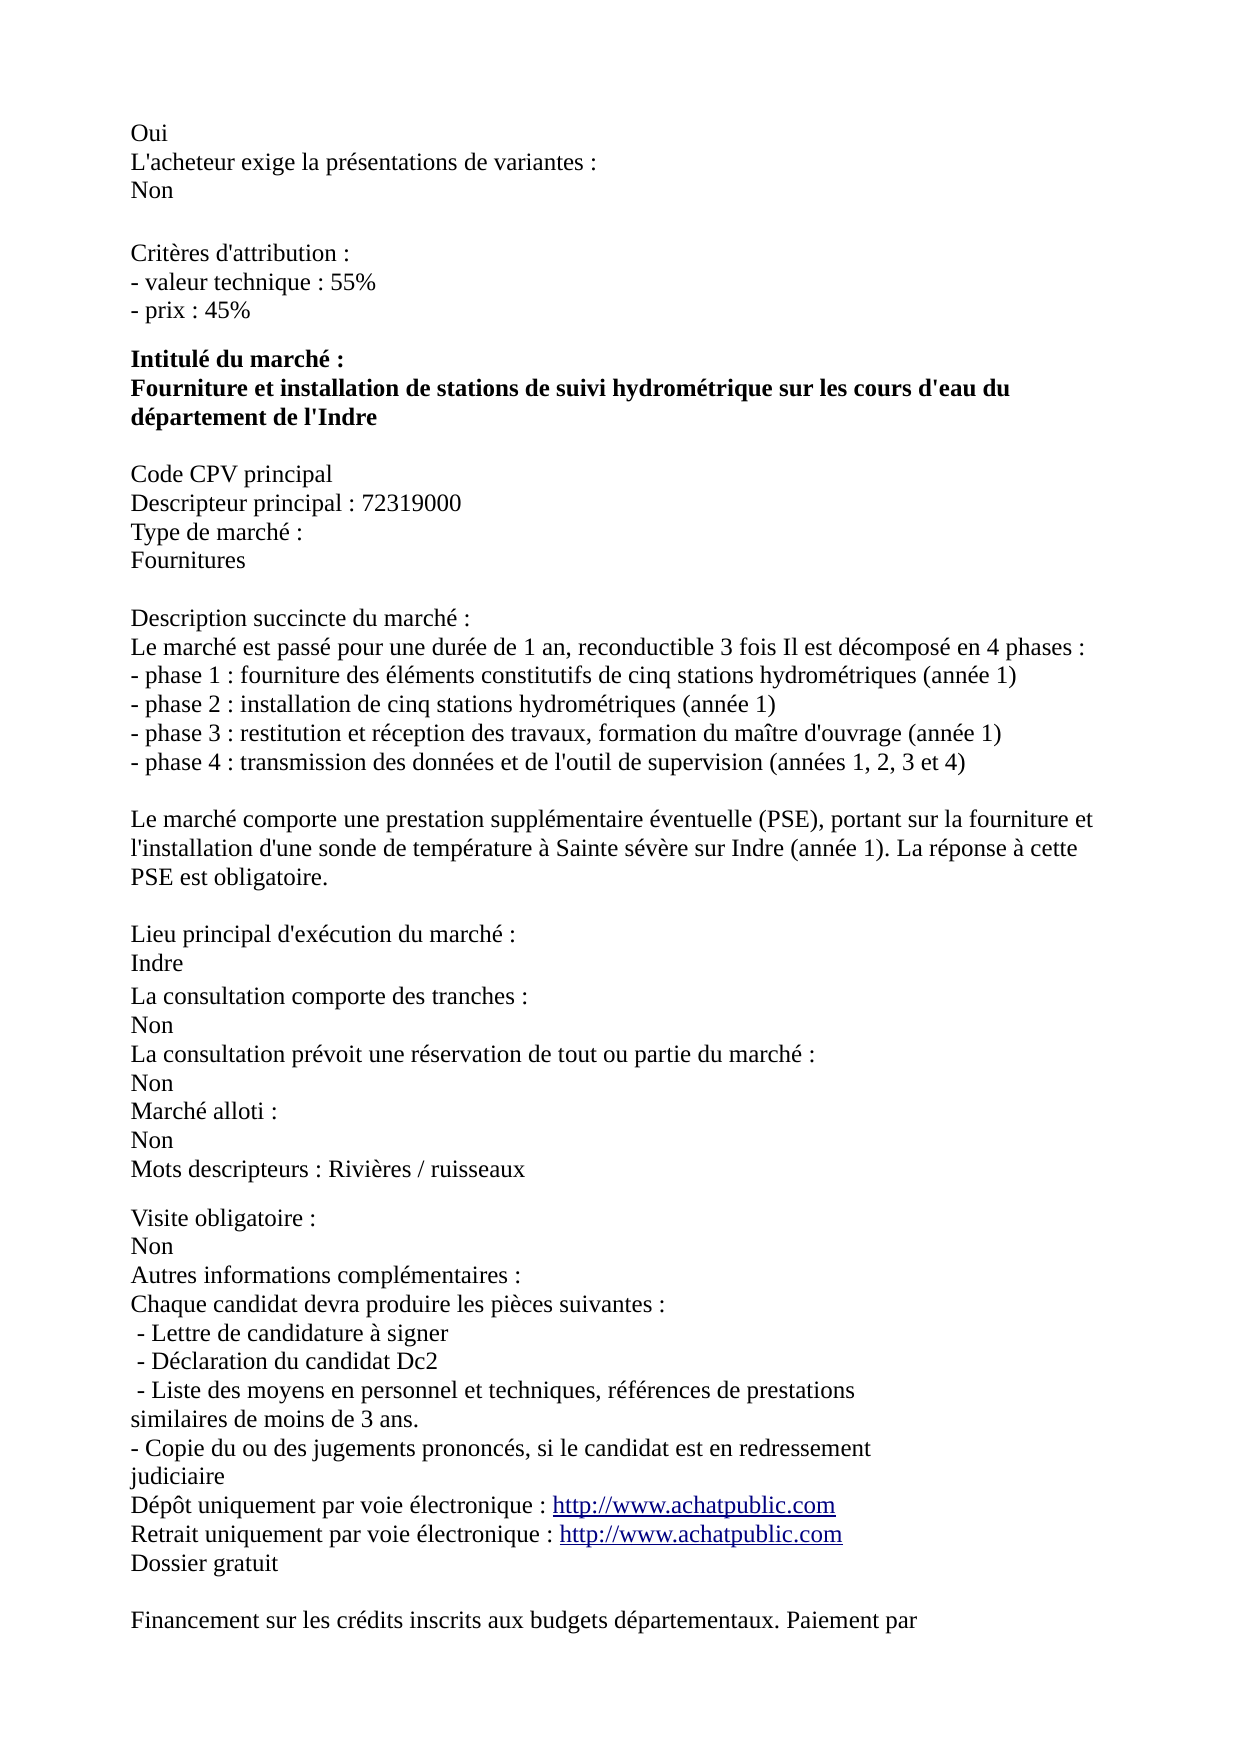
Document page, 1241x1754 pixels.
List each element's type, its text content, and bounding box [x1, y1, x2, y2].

table_cell - valeur technique : 55% - prix : 45% [130, 267, 922, 324]
table_header [124, 919, 130, 948]
table_cell [118, 1125, 124, 1154]
table_cell [130, 977, 922, 981]
table_cell [118, 632, 124, 919]
table_header [124, 1203, 130, 1231]
table_cell [118, 204, 124, 233]
table_cell [124, 1068, 130, 1096]
table_cell [124, 267, 130, 324]
table_header [124, 344, 130, 373]
table_header Visite obligatoire : [130, 1203, 922, 1231]
table_cell [124, 1010, 130, 1039]
table_cell [118, 176, 124, 204]
table_cell Non [130, 1010, 922, 1039]
table_cell [118, 948, 124, 977]
table_header Intitulé du marché : [130, 344, 1123, 373]
table_cell [124, 488, 130, 517]
table_cell Le marché est passé pour une durée de 1 an, reconductible 3 fois Il est décomposé en 4 phases : - phase 1 : fourniture des éléments constitutifs de cinq stations hydrométriques (année 1) - phase 2 : installation de cinq stations hydrométriques (année 1) - phase 3 : restitution et réception des travaux, formation du maître d'ouvrage (année 1) - phase 4 : transmission des données et de l'outil de supervision (années 1, 2, 3 et 4) Le marché comporte une prestation supplémentaire éventuelle (PSE), portant sur la fourniture et l'installation d'une sonde de température à Sainte sévère sur Indre (année 1). La réponse à cette PSE est obligatoire. [130, 632, 1123, 919]
table_header [118, 919, 124, 948]
table_cell [118, 1096, 124, 1125]
table_cell L'acheteur exige la présentations de variantes : [130, 147, 922, 176]
table_cell [124, 545, 130, 603]
table_header [124, 603, 130, 632]
table_cell [118, 1039, 124, 1068]
table_cell [124, 1096, 130, 1125]
table_header [118, 344, 124, 373]
table_cell [118, 1068, 124, 1096]
table_cell [118, 1231, 124, 1260]
table_header [118, 1203, 124, 1231]
table_cell Indre [130, 948, 922, 977]
table_cell Non [130, 176, 922, 204]
table_cell [118, 267, 124, 324]
table_header [118, 1154, 124, 1183]
table_header La consultation comporte des tranches : [130, 981, 922, 1010]
table_header Mots descripteurs : Rivières / ruisseaux [130, 1154, 922, 1183]
table_cell [124, 118, 130, 147]
table_cell Fourniture et installation de stations de suivi hydrométrique sur les cours d'eau du département de l'Indre [130, 373, 1123, 459]
table_cell Non [130, 1125, 922, 1154]
table_header [124, 981, 130, 1010]
table_cell [130, 204, 922, 233]
table_cell [118, 147, 124, 176]
table_cell [124, 1125, 130, 1154]
table_header [118, 517, 124, 545]
table_cell [118, 1260, 124, 1289]
table_header [118, 981, 124, 1010]
table_header Code CPV principal [130, 459, 1123, 488]
table_header [124, 517, 130, 545]
table_cell Marché alloti : [130, 1096, 922, 1125]
table_cell Chaque candidat devra produire les pièces suivantes : - Lettre de candidature à signer - Déclaration du candidat Dc2 - Liste des moyens en personnel et techniques, références de prestations similaires de moins de 3 ans. - Copie du ou des jugements prononcés, si le candidat est en redressement judiciaire Dépôt uniquement par voie électronique : http://www.achatpublic.com Retrait uniquement par voie électronique : http://www.achatpublic.com Dossier gratuit Financement sur les crédits inscrits aux budgets départementaux. Paiement par [130, 1289, 922, 1634]
table_header Type de marché : [130, 517, 1074, 545]
table_cell Critères d'attribution : [130, 238, 922, 267]
table_header [118, 603, 124, 632]
table_cell [124, 1260, 130, 1289]
table_cell [118, 1289, 124, 1634]
table_cell Non [130, 1068, 922, 1096]
table_cell Descripteur principal : 72319000 [130, 488, 1123, 517]
table_cell Autres informations complémentaires : [130, 1260, 922, 1289]
table_cell Non [130, 1231, 922, 1260]
table_cell [118, 118, 124, 147]
table_header [124, 1154, 130, 1183]
table_cell Fournitures [130, 545, 1074, 603]
table_cell [130, 233, 922, 238]
table_cell La consultation prévoit une réservation de tout ou partie du marché : [130, 1039, 922, 1068]
table_cell [124, 632, 130, 919]
table_cell [118, 488, 124, 517]
table_cell [124, 176, 130, 204]
table_cell [124, 204, 130, 233]
table_cell [118, 545, 124, 603]
table_cell Oui [130, 118, 922, 147]
table_cell [118, 238, 124, 267]
table_cell [124, 147, 130, 176]
table_cell [124, 373, 130, 459]
table_header Lieu principal d'exécution du marché : [130, 919, 922, 948]
table_cell [118, 373, 124, 459]
table_cell [118, 1010, 124, 1039]
table_cell [124, 1039, 130, 1068]
table_header [118, 459, 124, 488]
table_header Description succincte du marché : [130, 603, 1123, 632]
table_header [124, 459, 130, 488]
table_cell [124, 1231, 130, 1260]
table_cell [124, 1289, 130, 1634]
table_cell [124, 238, 130, 267]
table_cell [124, 948, 130, 977]
